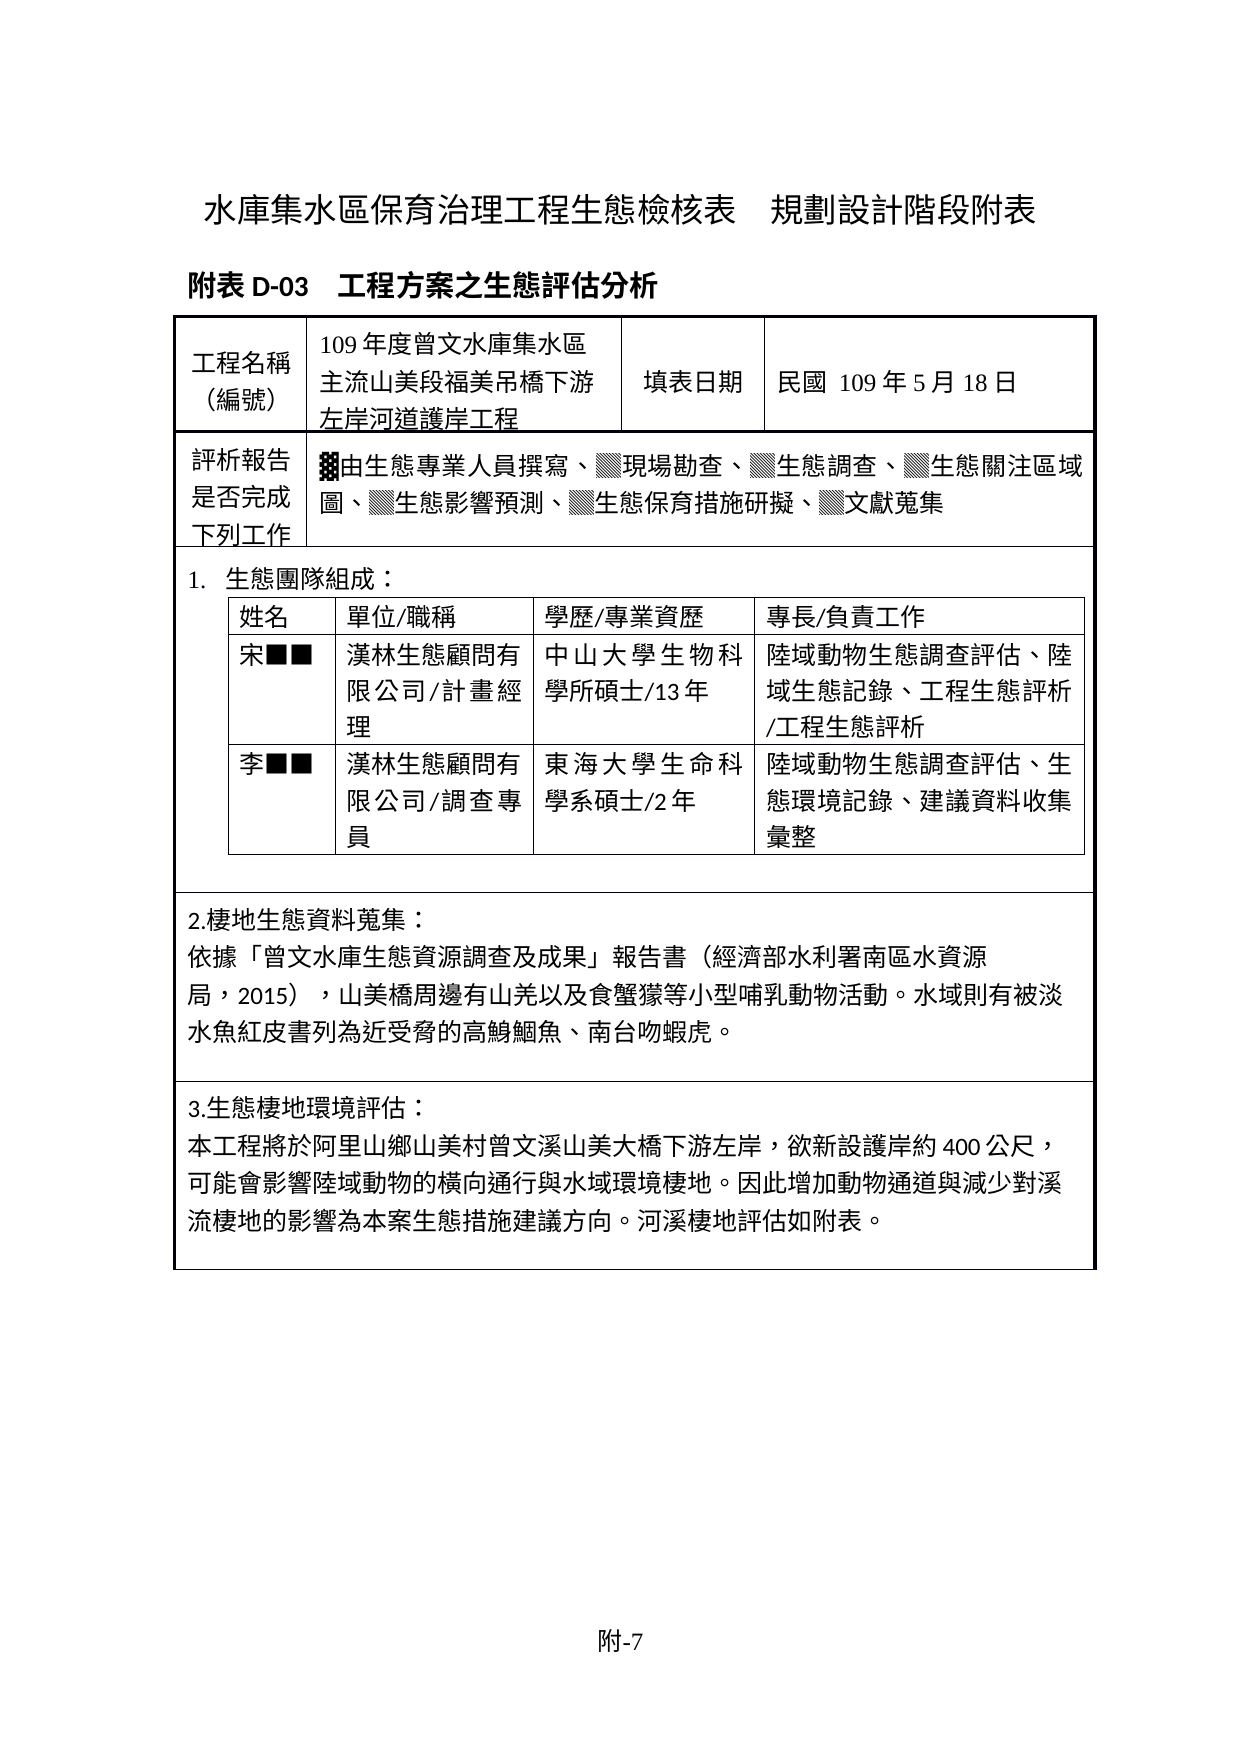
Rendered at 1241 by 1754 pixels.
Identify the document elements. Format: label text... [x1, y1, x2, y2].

table_cell 漢林生態顧問有限公司/計畫經理 [336, 635, 533, 744]
table_header 民國 109 年 5 月 18 日 [765, 318, 1093, 430]
table_cell 3.生態棲地環境評估： 本工程將於阿里山鄉山美村曾文溪山美大橋下游左岸，欲新設護岸約400公尺，可能會影響陸域動物的橫向通行與水域環境棲地。因此增加動物通道與減少對溪流棲地的影響為本案生態措施建議方向。河溪棲地評估如附表。 [176, 1082, 1093, 1269]
table_cell 評析報告是否完成下列工作 [176, 433, 306, 546]
table_cell 東海大學生命科學系碩士/2年 [534, 745, 754, 854]
table_cell 2.棲地生態資料蒐集： 依據「曾文水庫生態資源調查及成果」報告書（經濟部水利署南區水資源局，2015），山美橋周邊有山羌以及食蟹獴等小型哺乳動物活動。水域則有被淡水魚紅皮書列為近受脅的高鯓鯝魚、南台吻蝦虎。 [176, 893, 1093, 1081]
table_header 學歷/專業資歷 [534, 598, 754, 634]
table_cell 陸域動物生態調查評估、陸域生態記錄、工程生態評析/工程生態評析 [755, 635, 1084, 744]
table_header 姓名 [229, 598, 335, 634]
table_cell 漢林生態顧問有限公司/調查專員 [336, 745, 533, 854]
table_header 工程名稱 （編號） [176, 318, 306, 430]
title 水庫集水區保育治理工程生態檢核表 規劃設計階段附表 [187, 164, 1053, 239]
table_header 109年度曾文水庫集水區主流山美段福美吊橋下游左岸河道護岸工程 [307, 318, 621, 430]
subtitle 附表D-03 工程方案之生態評估分析 [187, 239, 1053, 314]
table_cell 宋■■ [229, 635, 335, 744]
table_cell 生態團隊組成： [176, 547, 1093, 892]
table_header 專長/負責工作 [755, 598, 1084, 634]
table_header 填表日期 [622, 318, 764, 430]
table_cell 李■■ [229, 745, 335, 854]
table_cell ▓由生態專業人員撰寫、▓現場勘查、▓生態調查、▓生態關注區域圖、▓生態影響預測、▓生態保育措施研擬、▓文獻蒐集 [307, 433, 1093, 546]
table_cell 中山大學生物科學所碩士/13年 [534, 635, 754, 744]
table_header 單位/職稱 [336, 598, 533, 634]
table_cell 陸域動物生態調查評估、生態環境記錄、建議資料收集彙整 [755, 745, 1084, 854]
